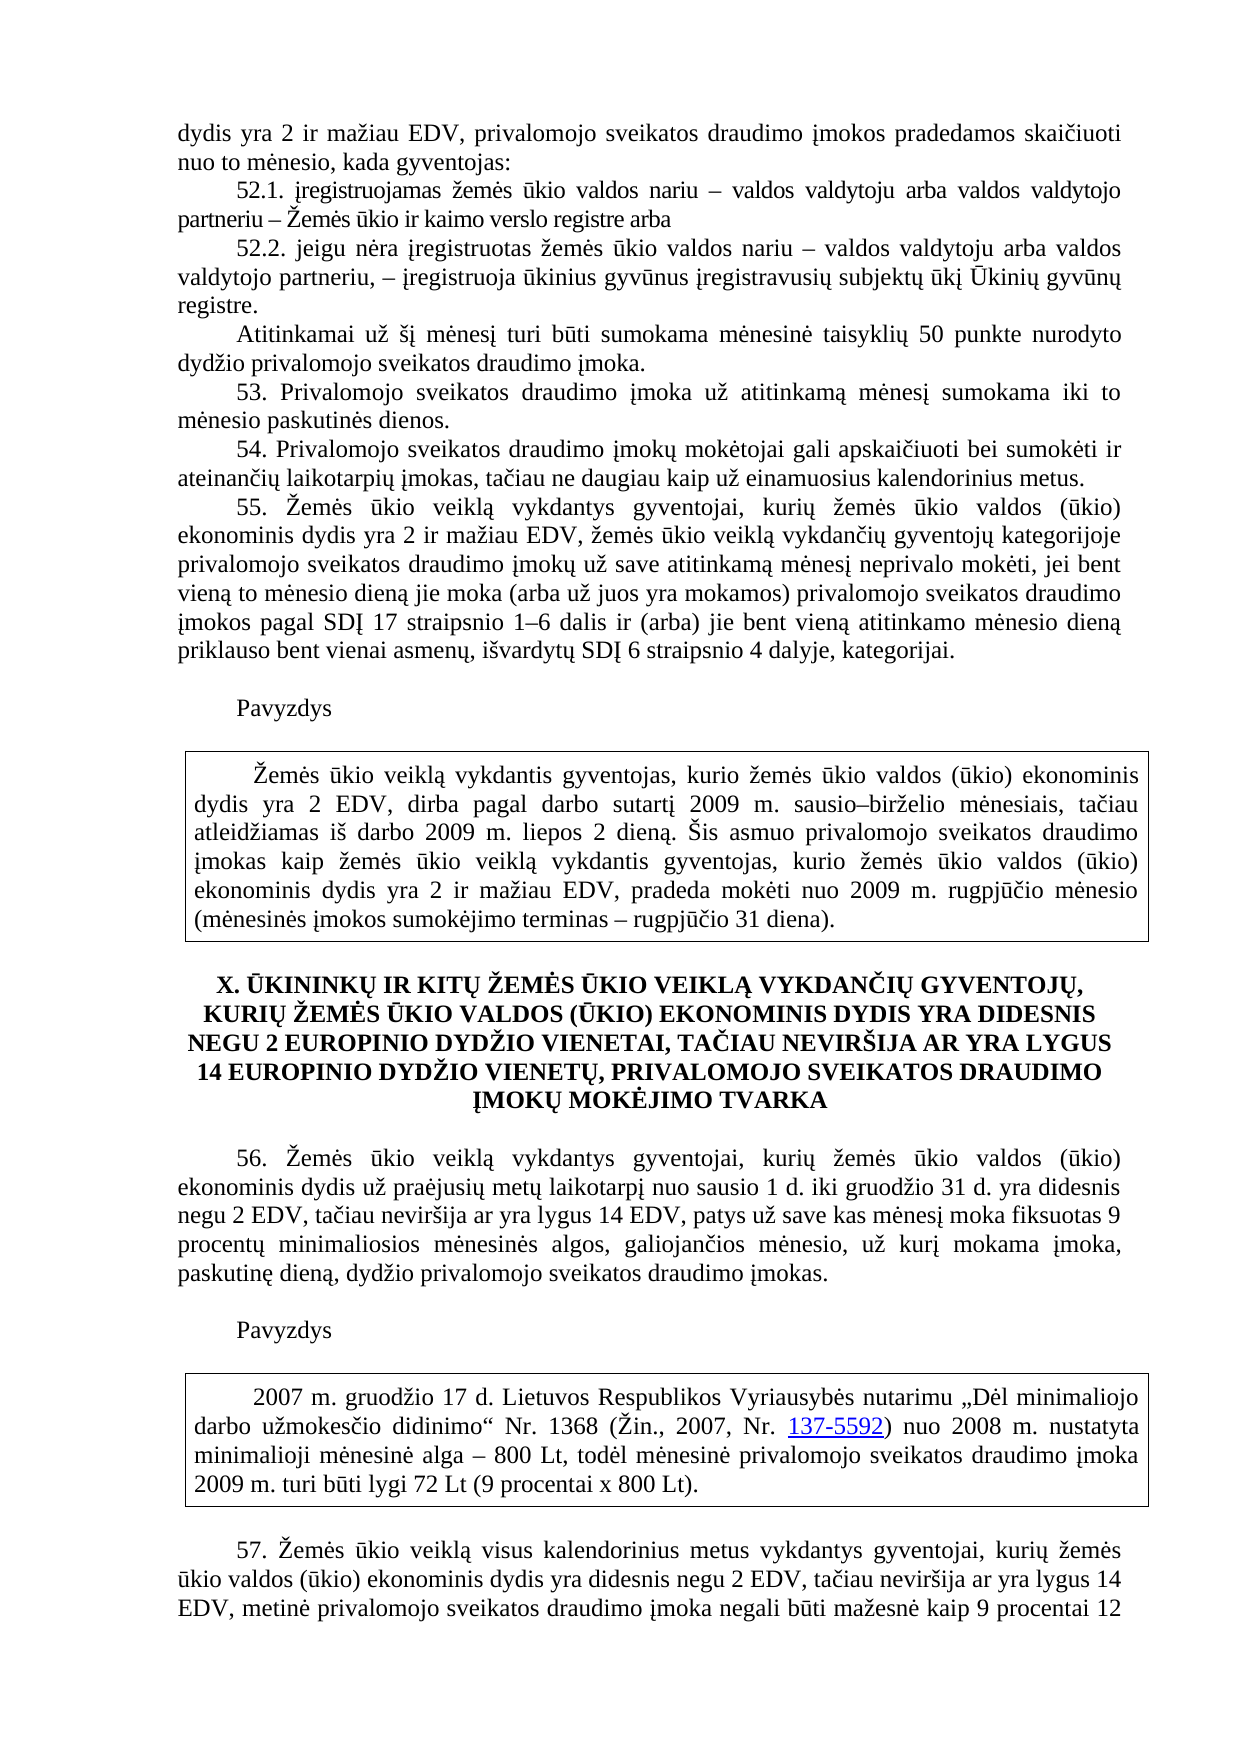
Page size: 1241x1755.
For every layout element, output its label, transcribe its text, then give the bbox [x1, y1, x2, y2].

text 53. Privalomojo sveikatos draudimo įmoka už atitinkamą mėnesį sumokama iki to mėnesio paskutinės dienos. [177, 377, 1122, 434]
text 56. Žemės ūkio veiklą vykdantys gyventojai, kurių žemės ūkio valdos (ūkio) ekonominis dydis už praėjusių metų laikotarpį nuo sausio 1 d. iki gruodžio 31 d. yra didesnis negu 2 EDV, tačiau neviršija ar yra lygus 14 EDV, patys už save kas mėnesį moka fiksuotas 9 procentų minimaliosios mėnesinės algos, galiojančios mėnesio, už kurį mokama įmoka, paskutinę dieną, dydžio privalomojo sveikatos draudimo įmokas. [177, 1143, 1122, 1287]
text Pavyzdys [177, 1316, 1122, 1344]
text X. ŪKININKŲ IR KITŲ ŽEMĖS ŪKIO VEIKLĄ VYKDANČIŲ GYVENTOJŲ, kurių žemės ūkio valdos (ūkio) ekonominis dydis yra didesnis negu 2 europiniO dydžiO vienetai, tačiau neviršija ar yra lygus 14 europinio dydžio vienetų, privalomojo sveikatos draudimo įmokų MOKĖJIMO tvarka [177, 971, 1122, 1114]
text 52.2. jeigu nėra įregistruotas žemės ūkio valdos nariu – valdos valdytoju arba valdos valdytojo partneriu, – įregistruoja ūkinius gyvūnus įregistravusių subjektų ūkį Ūkinių gyvūnų registre. [177, 233, 1122, 319]
text Atitinkamai už šį mėnesį turi būti sumokama mėnesinė taisyklių 50 punkte nurodyto dydžio privalomojo sveikatos draudimo įmoka. [177, 319, 1122, 377]
table_header 2007 m. gruodžio 17 d. Lietuvos Respublikos Vyriausybės nutarimu „Dėl minimaliojo darbo užmokesčio didinimo“ Nr. 1368 (Žin., 2007, Nr. 137-5592) nuo 2008 m. nustatyta minimalioji mėnesinė alga – 800 Lt, todėl mėnesinė privalomojo sveikatos draudimo įmoka 2009 m. turi būti lygi 72 Lt (9 procentai x 800 Lt). [186, 1374, 1148, 1506]
text 54. Privalomojo sveikatos draudimo įmokų mokėtojai gali apskaičiuoti bei sumokėti ir ateinančių laikotarpių įmokas, tačiau ne daugiau kaip už einamuosius kalendorinius metus. [177, 434, 1122, 492]
text dydis yra 2 ir mažiau EDV, privalomojo sveikatos draudimo įmokos pradedamos skaičiuoti nuo to mėnesio, kada gyventojas: [177, 118, 1122, 176]
text Pavyzdys [177, 693, 1122, 722]
text 52.1. įregistruojamas žemės ūkio valdos nariu – valdos valdytoju arba valdos valdytojo partneriu – Žemės ūkio ir kaimo verslo registre arba [177, 176, 1122, 233]
text 57. Žemės ūkio veiklą visus kalendorinius metus vykdantys gyventojai, kurių žemės ūkio valdos (ūkio) ekonominis dydis yra didesnis negu 2 EDV, tačiau neviršija ar yra lygus 14 EDV, metinė privalomojo sveikatos draudimo įmoka negali būti mažesnė kaip 9 procentai 12 [177, 1536, 1122, 1622]
table_header Žemės ūkio veiklą vykdantis gyventojas, kurio žemės ūkio valdos (ūkio) ekonominis dydis yra 2 EDV, dirba pagal darbo sutartį 2009 m. sausio–birželio mėnesiais, tačiau atleidžiamas iš darbo 2009 m. liepos 2 dieną. Šis asmuo privalomojo sveikatos draudimo įmokas kaip žemės ūkio veiklą vykdantis gyventojas, kurio žemės ūkio valdos (ūkio) ekonominis dydis yra 2 ir mažiau EDV, pradeda mokėti nuo 2009 m. rugpjūčio mėnesio (mėnesinės įmokos sumokėjimo terminas – rugpjūčio 31 diena). [186, 752, 1148, 941]
text 55. Žemės ūkio veiklą vykdantys gyventojai, kurių žemės ūkio valdos (ūkio) ekonominis dydis yra 2 ir mažiau EDV, žemės ūkio veiklą vykdančių gyventojų kategorijoje privalomojo sveikatos draudimo įmokų už save atitinkamą mėnesį neprivalo mokėti, jei bent vieną to mėnesio dieną jie moka (arba už juos yra mokamos) privalomojo sveikatos draudimo įmokos pagal SDĮ 17 straipsnio 1–6 dalis ir (arba) jie bent vieną atitinkamo mėnesio dieną priklauso bent vienai asmenų, išvardytų SDĮ 6 straipsnio 4 dalyje, kategorijai. [177, 492, 1122, 664]
